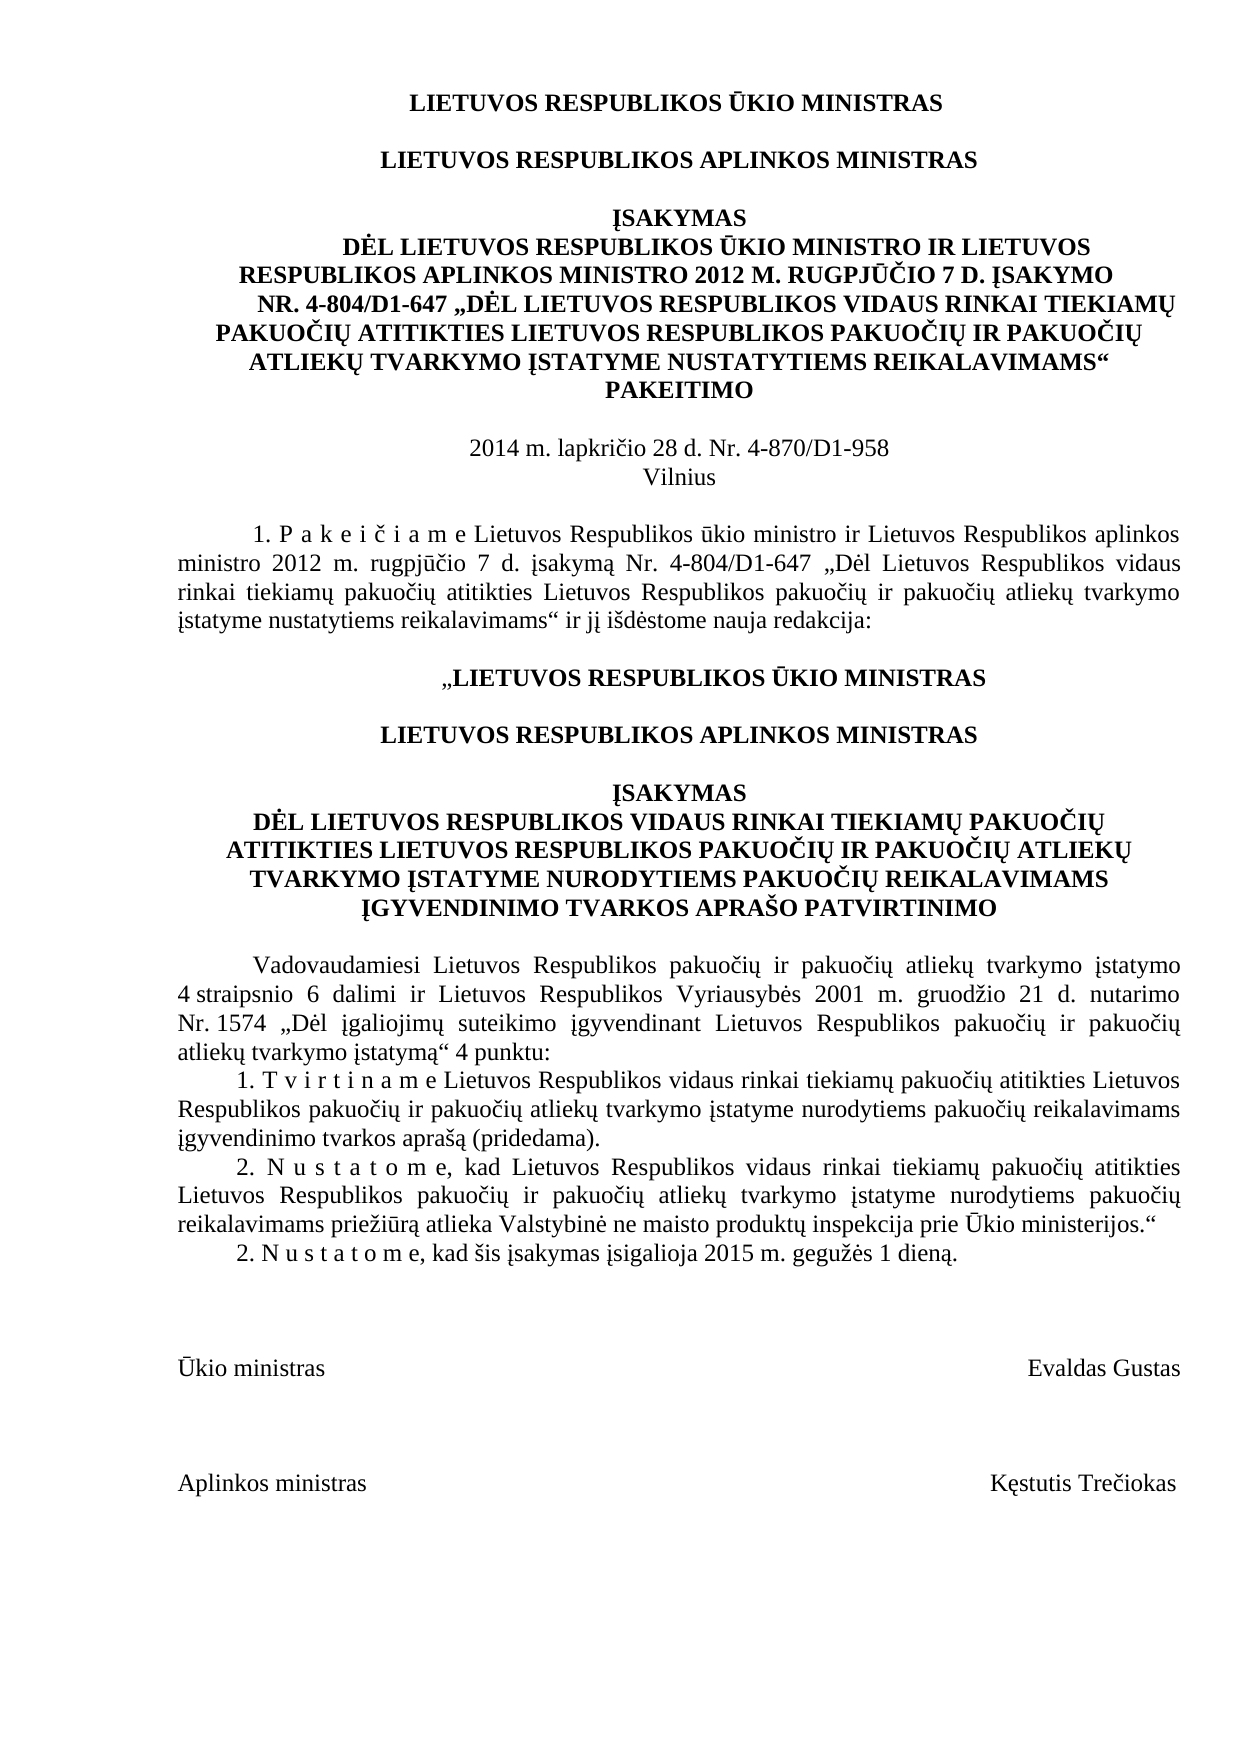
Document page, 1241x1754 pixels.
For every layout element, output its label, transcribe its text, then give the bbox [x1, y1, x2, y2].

text 2. N u s t a t o m e, kad šis įsakymas įsigalioja 2015 m. gegužės 1 dieną. [177, 1238, 1181, 1267]
text DĖL LIETUVOS RESPUBLIKOS ŪKIO MINISTRo ir lietuvos respublikoS aplinkos ministro 2012 M. RUGPJŪČIO 7 D. ĮSAKYMO [177, 232, 1181, 289]
text Vadovaudamiesi Lietuvos Respublikos pakuočių ir pakuočių atliekų tvarkymo įstatymo 4 straipsnio 6 dalimi ir Lietuvos Respublikos Vyriausybės 2001 m. gruodžio 21 d. nutarimo Nr. 1574 „Dėl įgaliojimų suteikimo įgyvendinant Lietuvos Respublikos pakuočių ir pakuočių atliekų tvarkymo įstatymą“ 4 punktu: [177, 950, 1181, 1065]
text LIETUVOS RESPUBLIKOS ŪKIO MINISTRAS [177, 88, 1181, 117]
text 2014 m. lapkričio 28 d. Nr. 4-870/D1-958 [177, 433, 1181, 462]
text Aplinkos ministras Kęstutis Trečiokas [177, 1468, 1181, 1497]
text DĖL LIETUVOS RESPUBLIKOS VIDAUS RINKAI TIEKIAMŲ PAKUOČIŲ ATITIKTIES LIETUVOS RESPUBLIKOS PAKUOČIŲ IR PAKUOČIŲ ATLIEKŲ TVARKYMO ĮSTATYME NURODYTIEMS PAKUOČIŲ REIKALAVIMAMS ĮGYVENDINIMO TVARKOS APRAŠO PATVIRTINIMO [177, 807, 1181, 922]
text 2. Nustatome, kad Lietuvos Respublikos vidaus rinkai tiekiamų pakuočių atitikties Lietuvos Respublikos pakuočių ir pakuočių atliekų tvarkymo įstatyme nurodytiems pakuočių reikalavimams priežiūrą atlieka Valstybinė ne maisto produktų inspekcija prie Ūkio ministerijos.“ [177, 1152, 1181, 1238]
text lietuvos respublikoS aplinkos ministrAS [177, 720, 1181, 749]
text Vilnius [177, 462, 1181, 490]
text 1. P a k e i č i a m e Lietuvos Respublikos ūkio ministro ir Lietuvos Respublikos aplinkos ministro 2012 m. rugpjūčio 7 d. įsakymą Nr. 4-804/D1-647 „Dėl Lietuvos Respublikos vidaus rinkai tiekiamų pakuočių atitikties Lietuvos Respublikos pakuočių ir pakuočių atliekų tvarkymo įstatyme nustatytiems reikalavimams“ ir jį išdėstome nauja redakcija: [177, 519, 1181, 634]
text lietuvos respublikoS aplinkos ministrAS [177, 145, 1181, 174]
text Ūkio ministras Evaldas Gustas [177, 1353, 1181, 1382]
text „LIETUVOS RESPUBLIKOS ŪKIO MINISTRAS [177, 663, 1181, 692]
text įsakymas [177, 203, 1181, 232]
text 1. T v i r t i n a m e Lietuvos Respublikos vidaus rinkai tiekiamų pakuočių atitikties Lietuvos Respublikos pakuočių ir pakuočių atliekų tvarkymo įstatyme nurodytiems pakuočių reikalavimams įgyvendinimo tvarkos aprašą (pridedama). [177, 1065, 1181, 1152]
text NR. 4-804/D1-647 „DĖL LIETUVOS RESPUBLIKOS VIDAUS RINKAI TIEKIAMŲ PAKUOČIŲ ATITIKTIES LIETUVOS RESPUBLIKOS PAKUOČIŲ IR PAKUOČIŲ ATLIEKŲ TVARKYMO ĮSTATYME NUSTATYTIEMS REIKALAVIMAMS“ PAKEITIMO [177, 289, 1181, 404]
text įsakymas [177, 778, 1181, 807]
